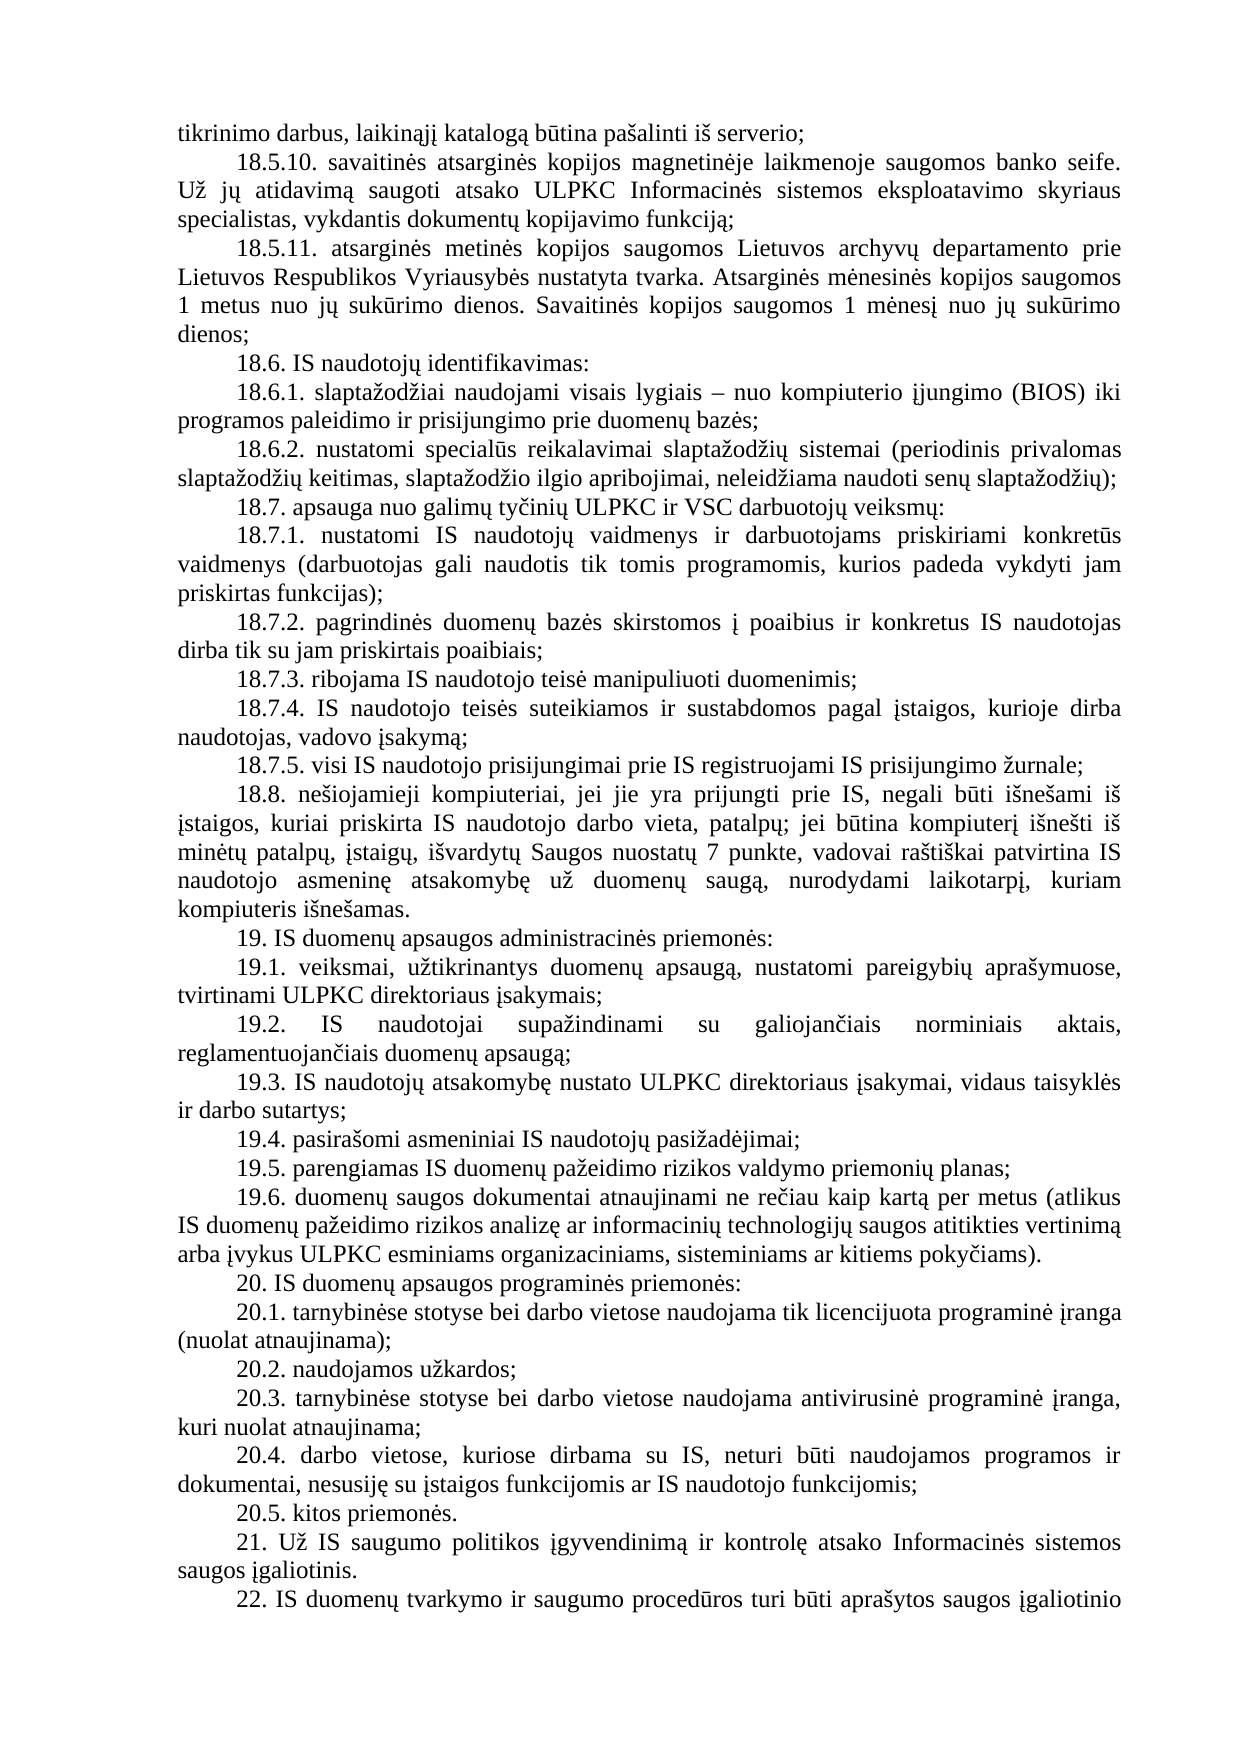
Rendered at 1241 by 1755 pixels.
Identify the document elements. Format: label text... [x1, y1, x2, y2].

text 18.7.2. pagrindinės duomenų bazės skirstomos į poaibius ir konkretus IS naudotojas dirba tik su jam priskirtais poaibiais; [177, 607, 1122, 664]
text 19.4. pasirašomi asmeniniai IS naudotojų pasižadėjimai; [177, 1124, 1122, 1153]
text 20.2. naudojamos užkardos; [177, 1354, 1122, 1383]
text 19.3. IS naudotojų atsakomybę nustato ULPKC direktoriaus įsakymai, vidaus taisyklės ir darbo sutartys; [177, 1067, 1122, 1124]
text tikrinimo darbus, laikinąjį katalogą būtina pašalinti iš serverio; [177, 118, 1122, 147]
text 18.7.4. IS naudotojo teisės suteikiamos ir sustabdomos pagal įstaigos, kurioje dirba naudotojas, vadovo įsakymą; [177, 693, 1122, 751]
text 20.1. tarnybinėse stotyse bei darbo vietose naudojama tik licencijuota programinė įranga (nuolat atnaujinama); [177, 1297, 1122, 1354]
text 19.2. IS naudotojai supažindinami su galiojančiais norminiais aktais, reglamentuojančiais duomenų apsaugą; [177, 1009, 1122, 1067]
text 18.6. IS naudotojų identifikavimas: [177, 348, 1122, 377]
text 22. IS duomenų tvarkymo ir saugumo procedūros turi būti aprašytos saugos įgaliotinio [177, 1584, 1122, 1613]
text 18.7. apsauga nuo galimų tyčinių ULPKC ir VSC darbuotojų veiksmų: [177, 492, 1122, 521]
text 18.6.1. slaptažodžiai naudojami visais lygiais – nuo kompiuterio įjungimo (BIOS) iki programos paleidimo ir prisijungimo prie duomenų bazės; [177, 377, 1122, 434]
text 18.6.2. nustatomi specialūs reikalavimai slaptažodžių sistemai (periodinis privalomas slaptažodžių keitimas, slaptažodžio ilgio apribojimai, neleidžiama naudoti senų slaptažodžių); [177, 434, 1122, 492]
text 18.7.5. visi IS naudotojo prisijungimai prie IS registruojami IS prisijungimo žurnale; [177, 751, 1122, 779]
text 20.3. tarnybinėse stotyse bei darbo vietose naudojama antivirusinė programinė įranga, kuri nuolat atnaujinama; [177, 1383, 1122, 1441]
text 19.5. parengiamas IS duomenų pažeidimo rizikos valdymo priemonių planas; [177, 1153, 1122, 1182]
text 20.4. darbo vietose, kuriose dirbama su IS, neturi būti naudojamos programos ir dokumentai, nesusiję su įstaigos funkcijomis ar IS naudotojo funkcijomis; [177, 1441, 1122, 1498]
text 19.6. duomenų saugos dokumentai atnaujinami ne rečiau kaip kartą per metus (atlikus IS duomenų pažeidimo rizikos analizę ar informacinių technologijų saugos atitikties vertinimą arba įvykus ULPKC esminiams organizaciniams, sisteminiams ar kitiems pokyčiams). [177, 1182, 1122, 1268]
text 18.5.10. savaitinės atsarginės kopijos magnetinėje laikmenoje saugomos banko seife. Už jų atidavimą saugoti atsako ULPKC Informacinės sistemos eksploatavimo skyriaus specialistas, vykdantis dokumentų kopijavimo funkciją; [177, 147, 1122, 233]
text 19. IS duomenų apsaugos administracinės priemonės: [177, 923, 1122, 952]
text 18.7.1. nustatomi IS naudotojų vaidmenys ir darbuotojams priskiriami konkretūs vaidmenys (darbuotojas gali naudotis tik tomis programomis, kurios padeda vykdyti jam priskirtas funkcijas); [177, 521, 1122, 607]
text 20. IS duomenų apsaugos programinės priemonės: [177, 1268, 1122, 1297]
text 20.5. kitos priemonės. [177, 1498, 1122, 1527]
text 18.5.11. atsarginės metinės kopijos saugomos Lietuvos archyvų departamento prie Lietuvos Respublikos Vyriausybės nustatyta tvarka. Atsarginės mėnesinės kopijos saugomos 1 metus nuo jų sukūrimo dienos. Savaitinės kopijos saugomos 1 mėnesį nuo jų sukūrimo dienos; [177, 233, 1122, 348]
text 21. Už IS saugumo politikos įgyvendinimą ir kontrolę atsako Informacinės sistemos saugos įgaliotinis. [177, 1527, 1122, 1584]
text 18.8. nešiojamieji kompiuteriai, jei jie yra prijungti prie IS, negali būti išnešami iš įstaigos, kuriai priskirta IS naudotojo darbo vieta, patalpų; jei būtina kompiuterį išnešti iš minėtų patalpų, įstaigų, išvardytų Saugos nuostatų 7 punkte, vadovai raštiškai patvirtina IS naudotojo asmeninę atsakomybę už duomenų saugą, nurodydami laikotarpį, kuriam kompiuteris išnešamas. [177, 779, 1122, 923]
text 18.7.3. ribojama IS naudotojo teisė manipuliuoti duomenimis; [177, 664, 1122, 693]
text 19.1. veiksmai, užtikrinantys duomenų apsaugą, nustatomi pareigybių aprašymuose, tvirtinami ULPKC direktoriaus įsakymais; [177, 952, 1122, 1009]
